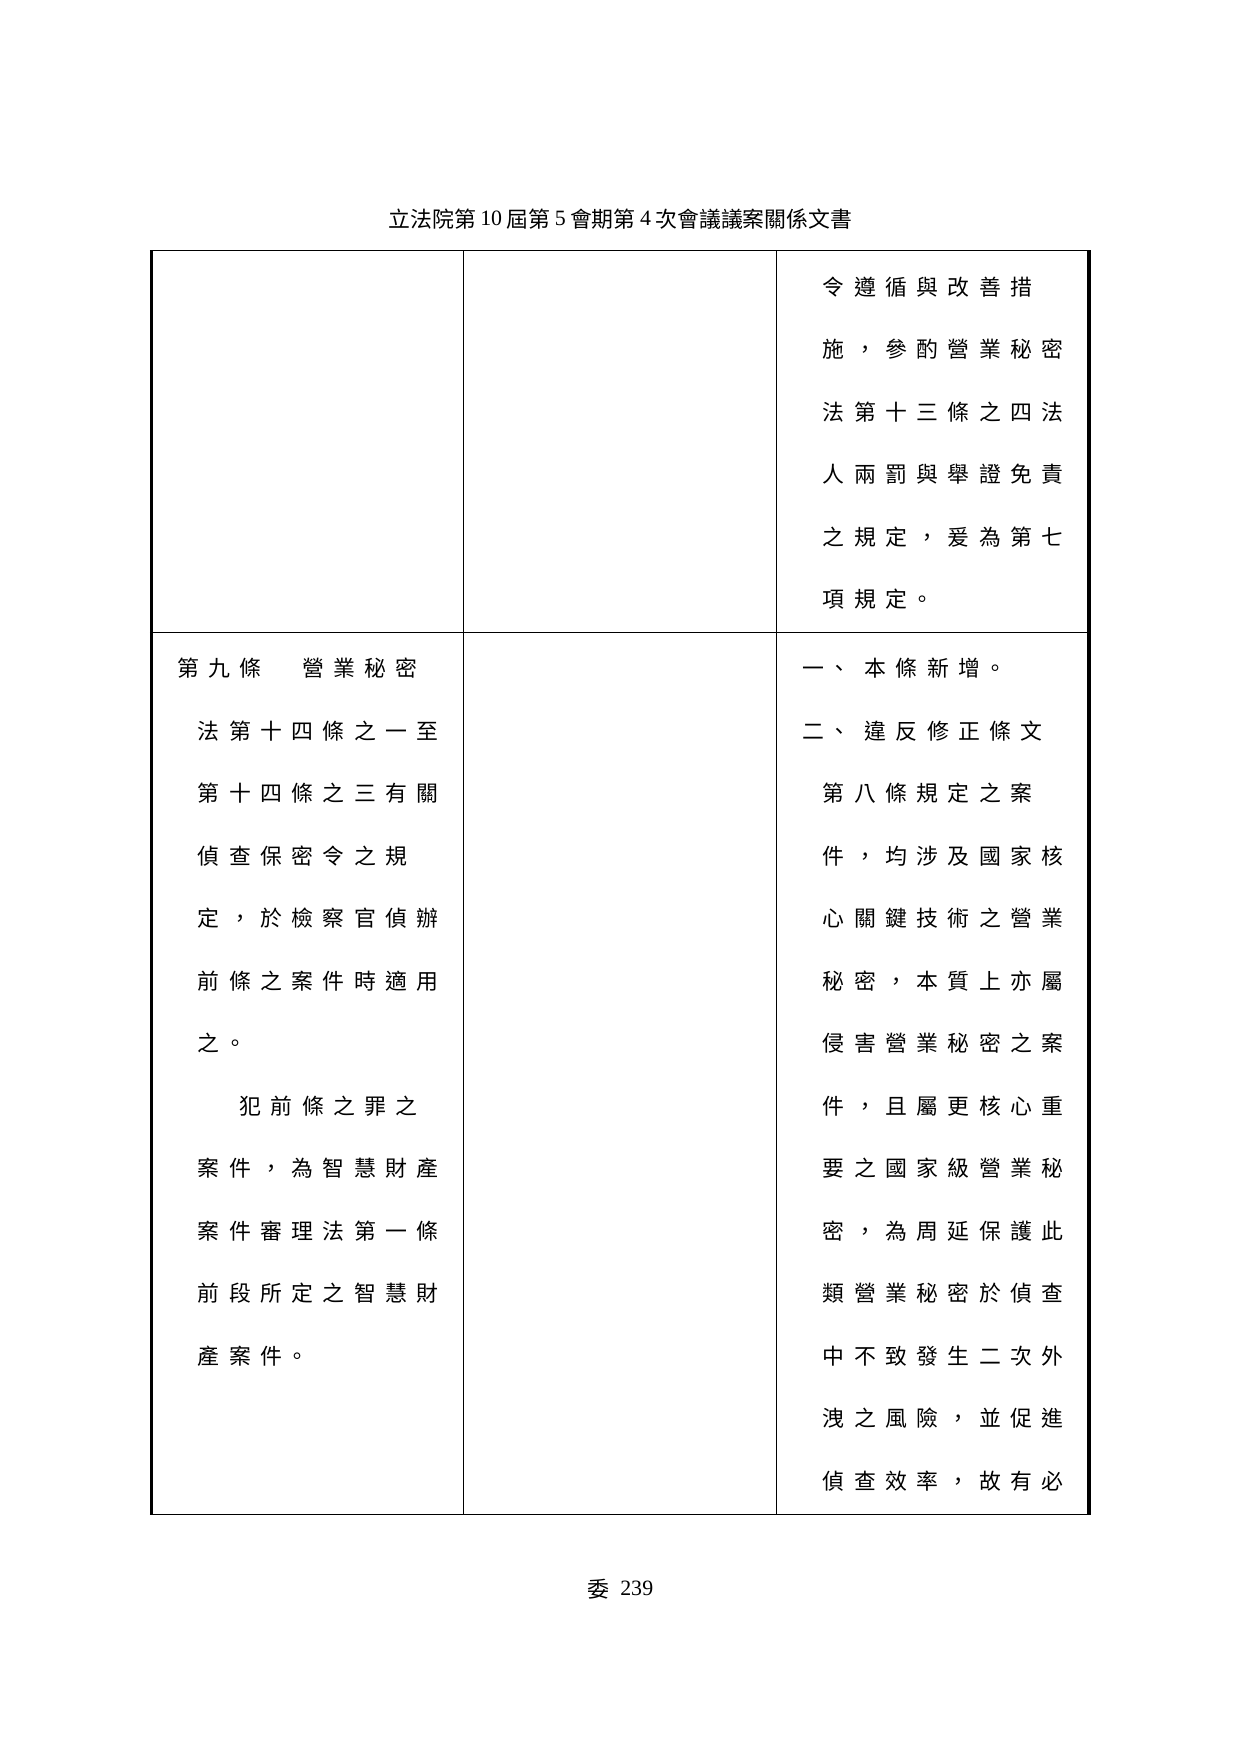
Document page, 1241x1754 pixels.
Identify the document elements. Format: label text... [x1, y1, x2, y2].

table_cell 第九條 營業秘密法第十四條之一至第十四條之三有關偵查保密令之規定，於檢察官偵辦前條之案件時適用之。 犯前條之罪之案件，為智慧財產案件審理法第一條前段所定之智慧財產案件。 [153, 633, 463, 1514]
table_cell [153, 251, 463, 632]
table_cell [464, 251, 776, 632]
table_cell [464, 633, 776, 1514]
table_cell 令遵循與改善措施，參酌營業秘密法第十三條之四法人兩罰與舉證免責之規定，爰為第七項規定。 [777, 251, 1087, 632]
table_cell 一、本條新增。 二、違反修正條文第八條規定之案件，均涉及國家核心關鍵技術之營業秘密，本質上亦屬侵害營業秘密之案件，且屬更核心重要之國家級營業秘密，為周延保護此類營業秘密於偵查中不致發生二次外洩之風險，並促進偵查效率，故有必 [777, 633, 1087, 1514]
